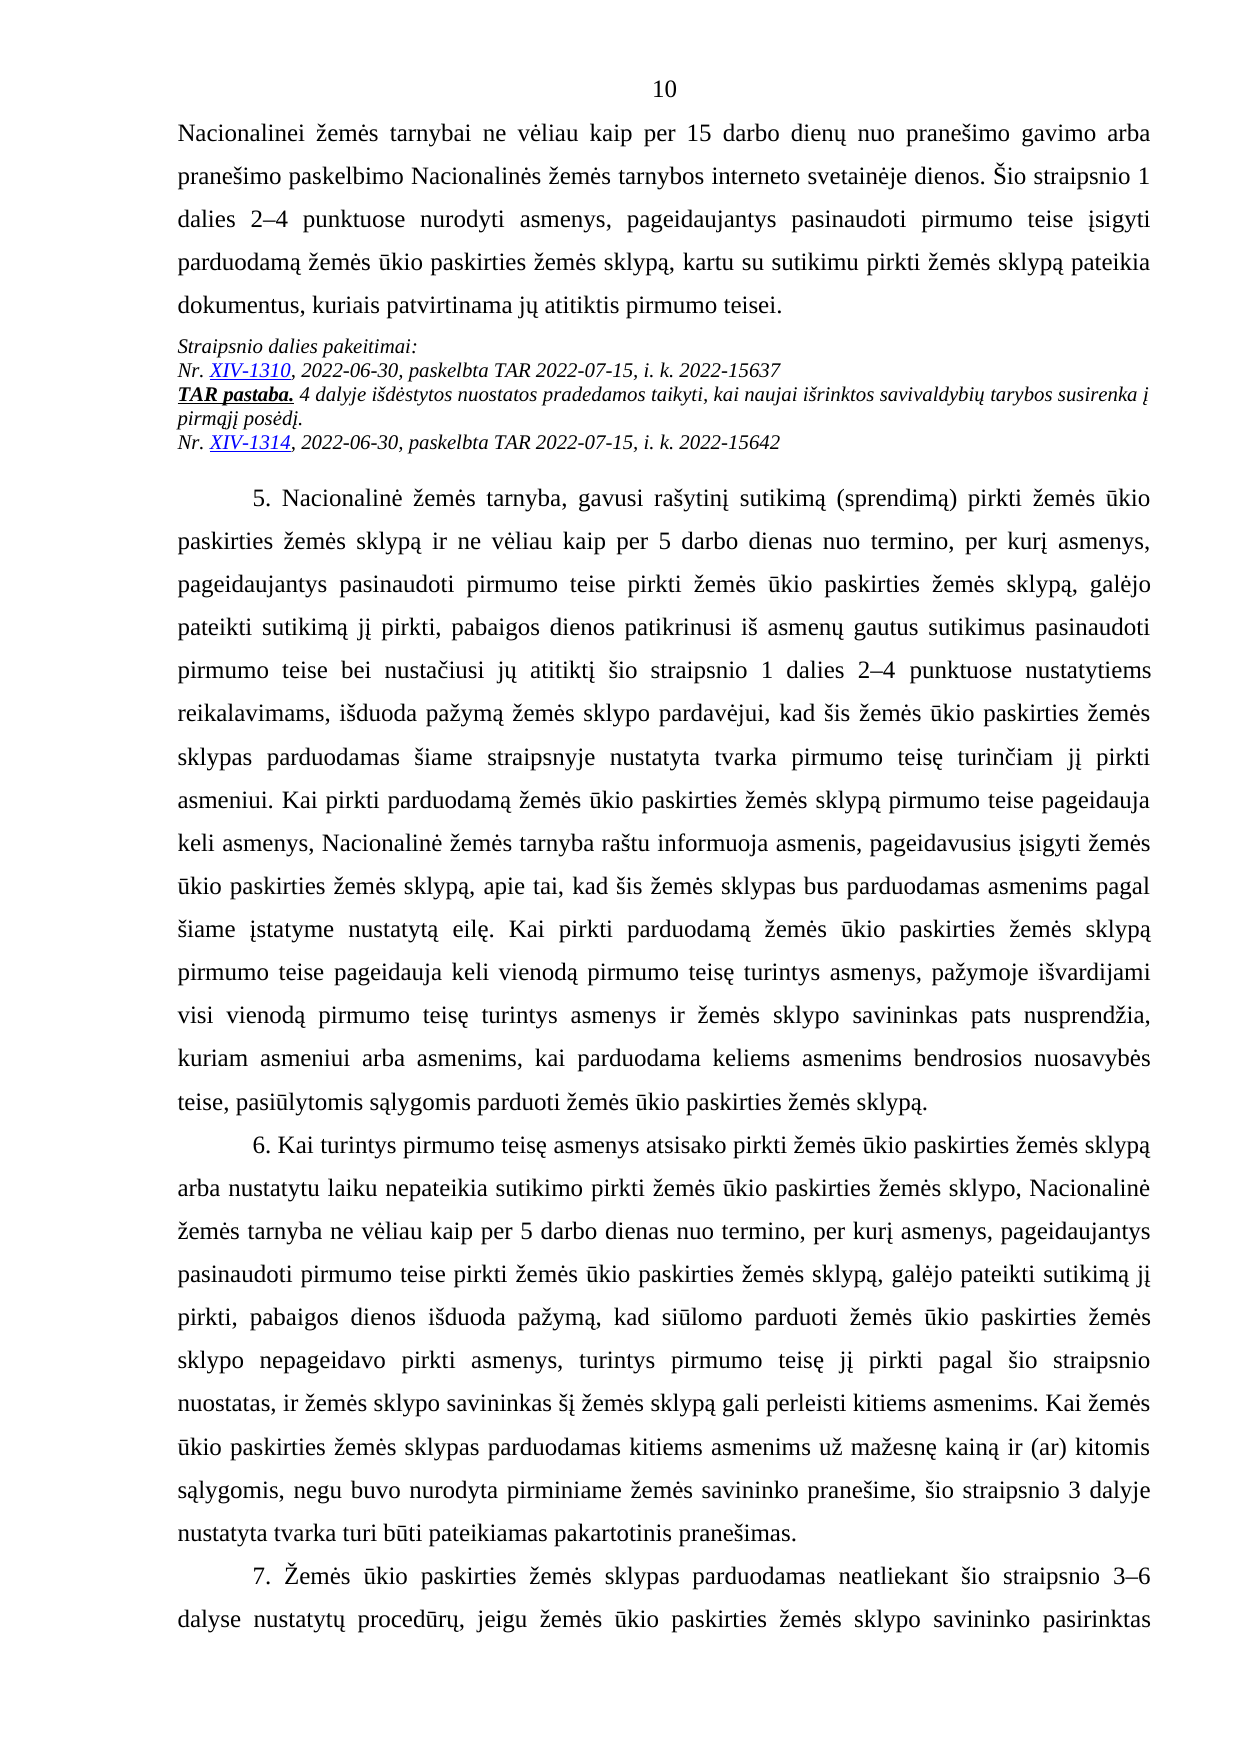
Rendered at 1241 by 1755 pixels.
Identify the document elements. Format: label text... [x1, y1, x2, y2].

text Nr. XIV-1314, 2022-06-30, paskelbta TAR 2022-07-15, i. k. 2022-15642 [177, 430, 1152, 454]
text Straipsnio dalies pakeitimai: [177, 334, 1152, 358]
text Nr. XIV-1310, 2022-06-30, paskelbta TAR 2022-07-15, i. k. 2022-15637 [177, 358, 1152, 382]
text Nacionalinei žemės tarnybai ne vėliau kaip per 15 darbo dienų nuo pranešimo gavimo arba pranešimo paskelbimo Nacionalinės žemės tarnybos interneto svetainėje dienos. Šio straipsnio 1 dalies 2–4 punktuose nurodyti asmenys, pageidaujantys pasinaudoti pirmumo teise įsigyti parduodamą žemės ūkio paskirties žemės sklypą, kartu su sutikimu pirkti žemės sklypą pateikia dokumentus, kuriais patvirtinama jų atitiktis pirmumo teisei. [177, 118, 1152, 319]
text 7. Žemės ūkio paskirties žemės sklypas parduodamas neatliekant šio straipsnio 3–6 dalyse nustatytų procedūrų, jeigu žemės ūkio paskirties žemės sklypo savininko pasirinktas [177, 1561, 1152, 1633]
text TAR pastaba. 4 dalyje išdėstytos nuostatos pradedamos taikyti, kai naujai išrinktos savivaldybių tarybos susirenka į pirmąjį posėdį. [177, 382, 1152, 430]
text 5. Nacionalinė žemės tarnyba, gavusi rašytinį sutikimą (sprendimą) pirkti žemės ūkio paskirties žemės sklypą ir ne vėliau kaip per 5 darbo dienas nuo termino, per kurį asmenys, pageidaujantys pasinaudoti pirmumo teise pirkti žemės ūkio paskirties žemės sklypą, galėjo pateikti sutikimą jį pirkti, pabaigos dienos patikrinusi iš asmenų gautus sutikimus pasinaudoti pirmumo teise bei nustačiusi jų atitiktį šio straipsnio 1 dalies 2–4 punktuose nustatytiems reikalavimams, išduoda pažymą žemės sklypo pardavėjui, kad šis žemės ūkio paskirties žemės sklypas parduodamas šiame straipsnyje nustatyta tvarka pirmumo teisę turinčiam jį pirkti asmeniui. Kai pirkti parduodamą žemės ūkio paskirties žemės sklypą pirmumo teise pageidauja keli asmenys, Nacionalinė žemės tarnyba raštu informuoja asmenis, pageidavusius įsigyti žemės ūkio paskirties žemės sklypą, apie tai, kad šis žemės sklypas bus parduodamas asmenims pagal šiame įstatyme nustatytą eilę. Kai pirkti parduodamą žemės ūkio paskirties žemės sklypą pirmumo teise pageidauja keli vienodą pirmumo teisę turintys asmenys, pažymoje išvardijami visi vienodą pirmumo teisę turintys asmenys ir žemės sklypo savininkas pats nusprendžia, kuriam asmeniui arba asmenims, kai parduodama keliems asmenims bendrosios nuosavybės teise, pasiūlytomis sąlygomis parduoti žemės ūkio paskirties žemės sklypą. [177, 483, 1152, 1115]
text 6. Kai turintys pirmumo teisę asmenys atsisako pirkti žemės ūkio paskirties žemės sklypą arba nustatytu laiku nepateikia sutikimo pirkti žemės ūkio paskirties žemės sklypo, Nacionalinė žemės tarnyba ne vėliau kaip per 5 darbo dienas nuo termino, per kurį asmenys, pageidaujantys pasinaudoti pirmumo teise pirkti žemės ūkio paskirties žemės sklypą, galėjo pateikti sutikimą jį pirkti, pabaigos dienos išduoda pažymą, kad siūlomo parduoti žemės ūkio paskirties žemės sklypo nepageidavo pirkti asmenys, turintys pirmumo teisę jį pirkti pagal šio straipsnio nuostatas, ir žemės sklypo savininkas šį žemės sklypą gali perleisti kitiems asmenims. Kai žemės ūkio paskirties žemės sklypas parduodamas kitiems asmenims už mažesnę kainą ir (ar) kitomis sąlygomis, negu buvo nurodyta pirminiame žemės savininko pranešime, šio straipsnio 3 dalyje nustatyta tvarka turi būti pateikiamas pakartotinis pranešimas. [177, 1130, 1152, 1547]
